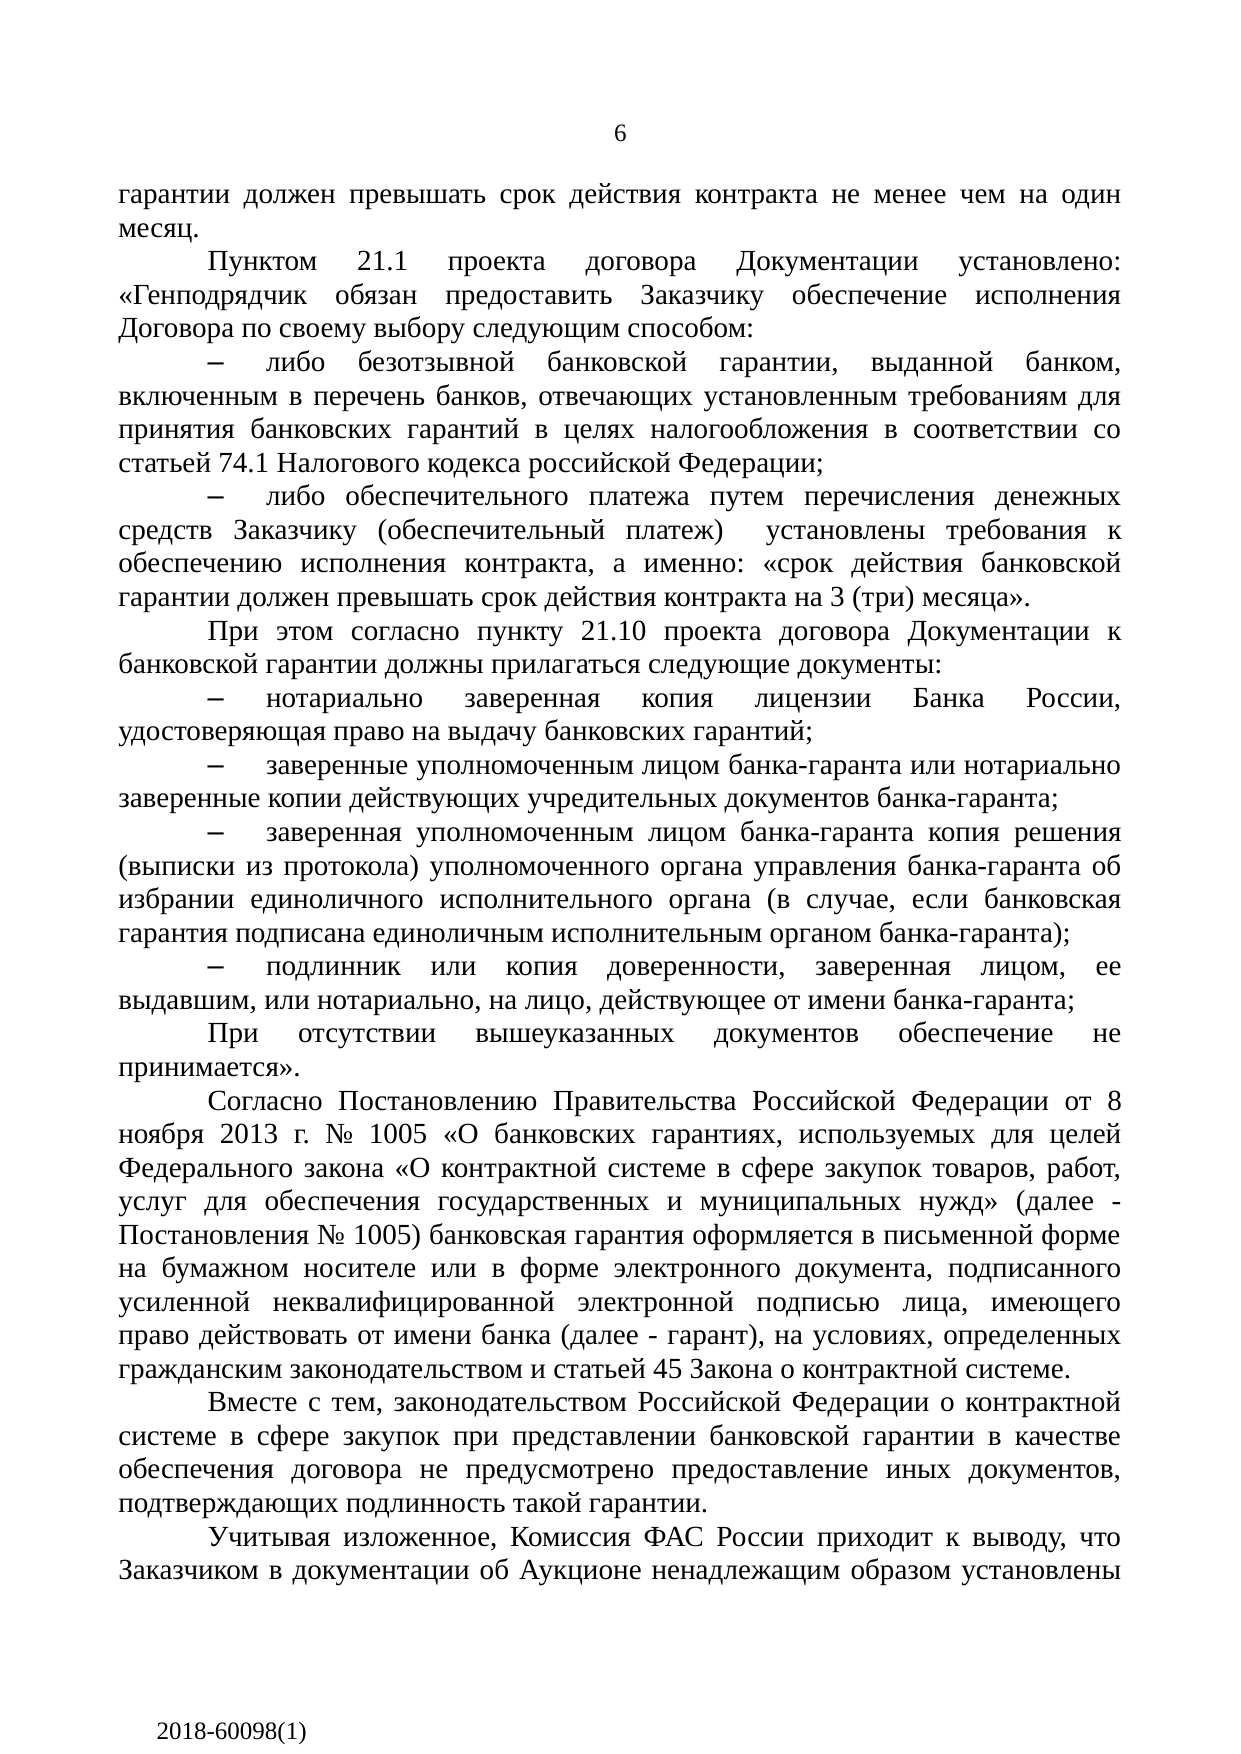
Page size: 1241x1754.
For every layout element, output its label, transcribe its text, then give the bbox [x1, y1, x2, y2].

list заверенные уполномоченным лицом банка-гаранта или нотариально заверенные копии действующих учредительных документов банка-гаранта; [118, 747, 1122, 814]
list подлинник или копия доверенности, заверенная лицом, ее выдавшим, или нотариально, на лицо, действующее от имени банка-гаранта; [118, 948, 1122, 1016]
list либо безотзывной банковской гарантии, выданной банком, включенным в перечень банков, отвечающих установленным требованиям для принятия банковских гарантий в целях налогообложения в соответствии со статьей 74.1 Налогового кодекса российской Федерации; [118, 344, 1122, 478]
list заверенная уполномоченным лицом банка-гаранта копия решения (выписки из протокола) уполномоченного органа управления банка-гаранта об избрании единоличного исполнительного органа (в случае, если банковская гарантия подписана единоличным исполнительным органом банка-гаранта); [118, 814, 1122, 948]
text Учитывая изложенное, Комиссия ФАС России приходит к выводу, что Заказчиком в документации об Аукционе ненадлежащим образом установлены [118, 1519, 1122, 1586]
text гарантии должен превышать срок действия контракта не менее чем на один месяц. [118, 176, 1122, 243]
list нотариально заверенная копия лицензии Банка России, удостоверяющая право на выдачу банковских гарантий; [118, 680, 1122, 747]
text Пунктом 21.1 проекта договора Документации установлено: «Генподрядчик обязан предоставить Заказчику обеспечение исполнения Договора по своему выбору следующим способом: [118, 243, 1122, 344]
list либо обеспечительного платежа путем перечисления денежных средств Заказчику (обеспечительный платеж) установлены требования к обеспечению исполнения контракта, а именно: «срок действия банковской гарантии должен превышать срок действия контракта на 3 (три) месяца». [118, 478, 1122, 613]
text При отсутствии вышеуказанных документов обеспечение не принимается». [118, 1016, 1122, 1083]
text Согласно Постановлению Правительства Российской Федерации от 8 ноября 2013 г. № 1005 «О банковских гарантиях, используемых для целей Федерального закона «О контрактной системе в сфере закупок товаров, работ, услуг для обеспечения государственных и муниципальных нужд» (далее - Постановления № 1005) банковская гарантия оформляется в письменной форме на бумажном носителе или в форме электронного документа, подписанного усиленной неквалифицированной электронной подписью лица, имеющего право действовать от имени банка (далее - гарант), на условиях, определенных гражданским законодательством и статьей 45 Закона о контрактной системе. [118, 1083, 1122, 1384]
text При этом согласно пункту 21.10 проекта договора Документации к банковской гарантии должны прилагаться следующие документы: [118, 613, 1122, 680]
text Вместе с тем, законодательством Российской Федерации о контрактной системе в сфере закупок при представлении банковской гарантии в качестве обеспечения договора не предусмотрено предоставление иных документов, подтверждающих подлинность такой гарантии. [118, 1384, 1122, 1519]
